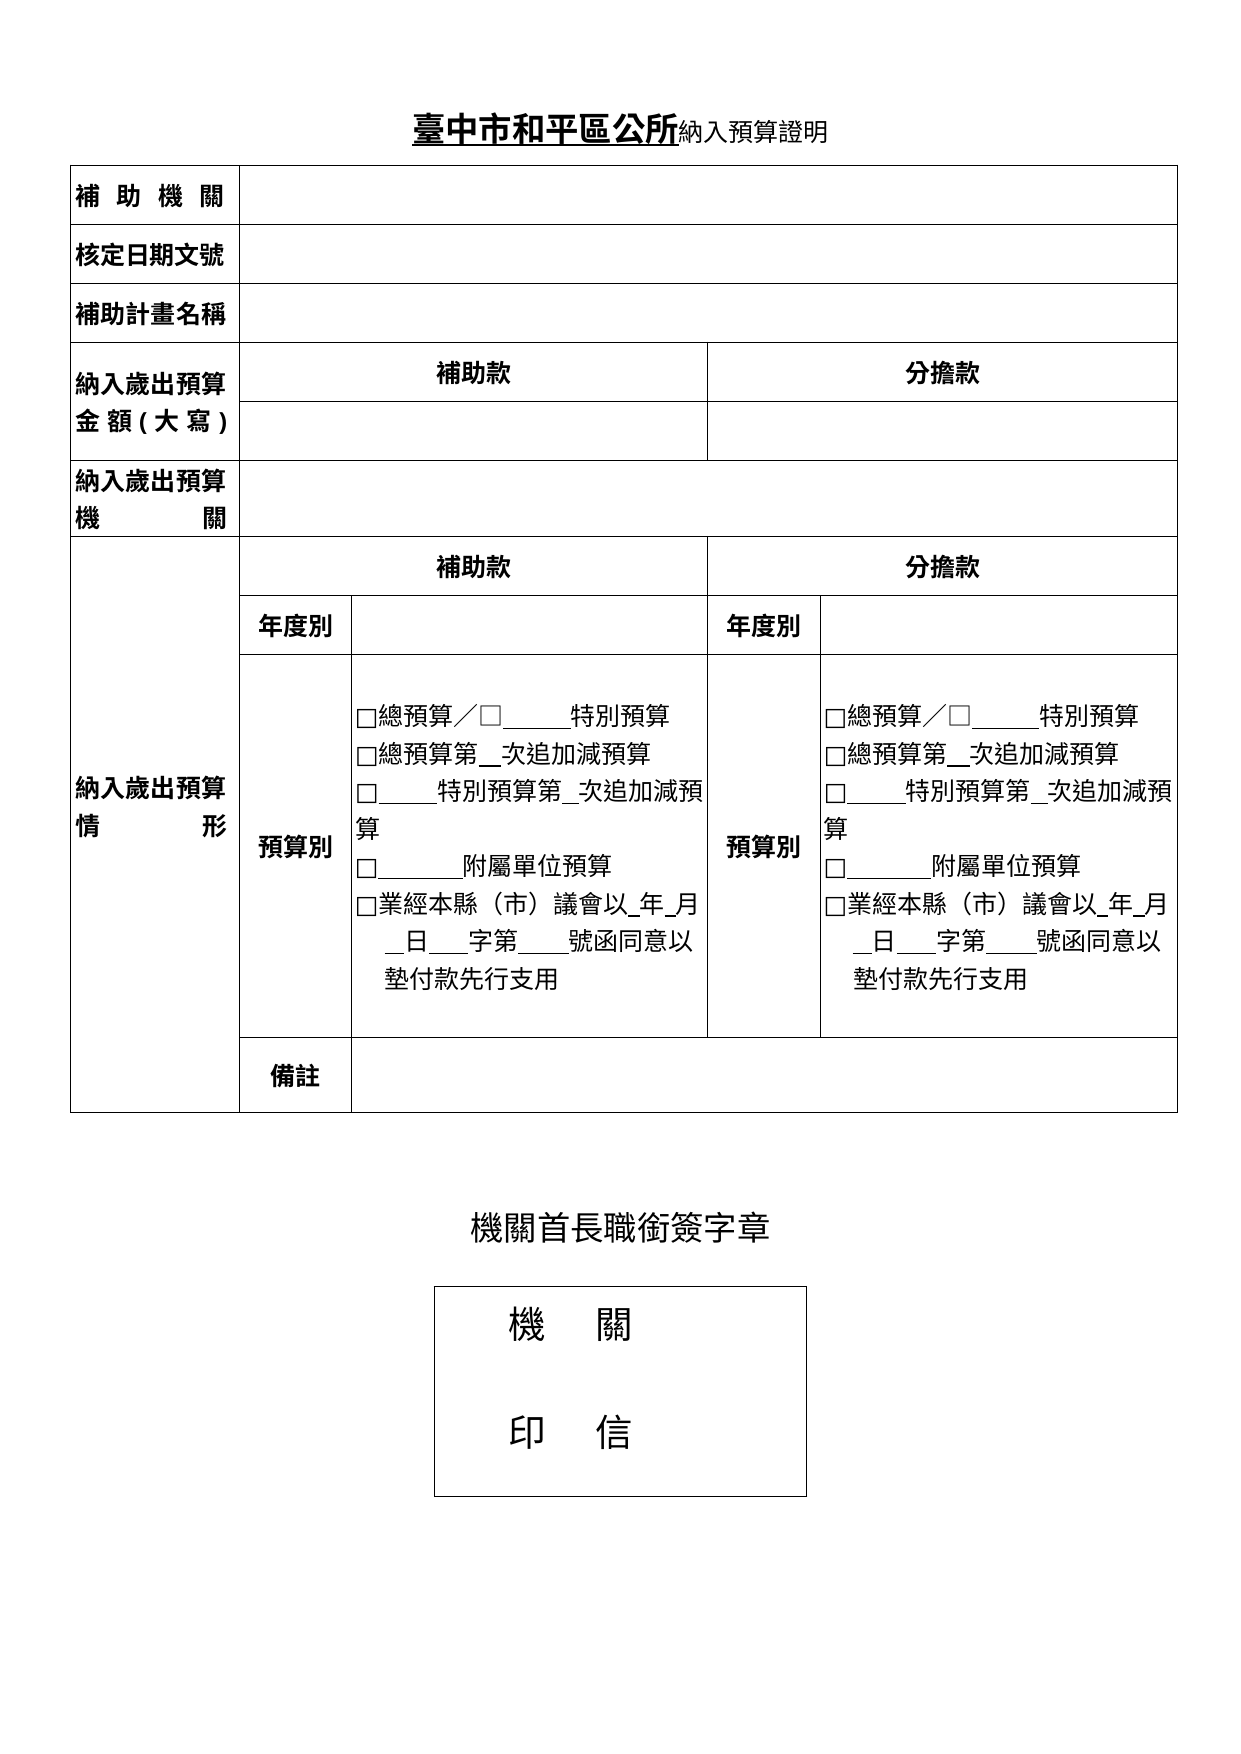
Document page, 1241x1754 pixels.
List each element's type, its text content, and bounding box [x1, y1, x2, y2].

table_cell 預算別 [240, 655, 351, 1037]
table_cell □總預算／□ 特別預算 □總預算第 次追加減預算 □ 特別預算第 次追加減預算 □ 附屬單位預算 □業經本縣（市）議會以 年 月 日 字第 號函同意以墊付款先行支用 [821, 655, 1177, 1037]
table_header [240, 166, 1177, 223]
table_cell 納入歲出預算 情形 [71, 537, 239, 1112]
table_cell 預算別 [708, 655, 820, 1037]
table_cell 補助款 [240, 343, 707, 401]
table_cell 分擔款 [708, 343, 1177, 401]
table_cell [708, 402, 1177, 460]
text 機關首長職銜簽字章 [71, 1188, 1169, 1263]
table_cell 納入歲出預算 機關 [71, 461, 239, 536]
table_cell 補助款 [240, 537, 707, 595]
table_cell [821, 596, 1177, 654]
table_cell [352, 596, 707, 654]
table_header 補助機關 [71, 166, 239, 223]
table_cell [240, 402, 707, 460]
table_cell [240, 461, 1177, 536]
table_cell 年度別 [708, 596, 820, 654]
text 臺中市和平區公所納入預算證明 [71, 89, 1169, 164]
table_cell 年度別 [240, 596, 351, 654]
table_cell 分擔款 [708, 537, 1177, 595]
table_cell 納入歲出預算 金額(大寫) [71, 343, 239, 460]
table_cell 核定日期文號 [71, 225, 239, 283]
table_cell □總預算／□ 特別預算 □總預算第 次追加減預算 □ 特別預算第 次追加減預算 □ 附屬單位預算 □業經本縣（市）議會以 年 月 日 字第 號函同意以墊付款先行支用 [352, 655, 707, 1037]
text 機 關 [436, 1295, 706, 1349]
table_cell [240, 284, 1177, 342]
table_cell 備註 [240, 1038, 351, 1112]
table_cell 補助計畫名稱 [71, 284, 239, 342]
table_cell [352, 1038, 1177, 1112]
text 印 信 [436, 1403, 706, 1457]
table_cell [240, 225, 1177, 283]
